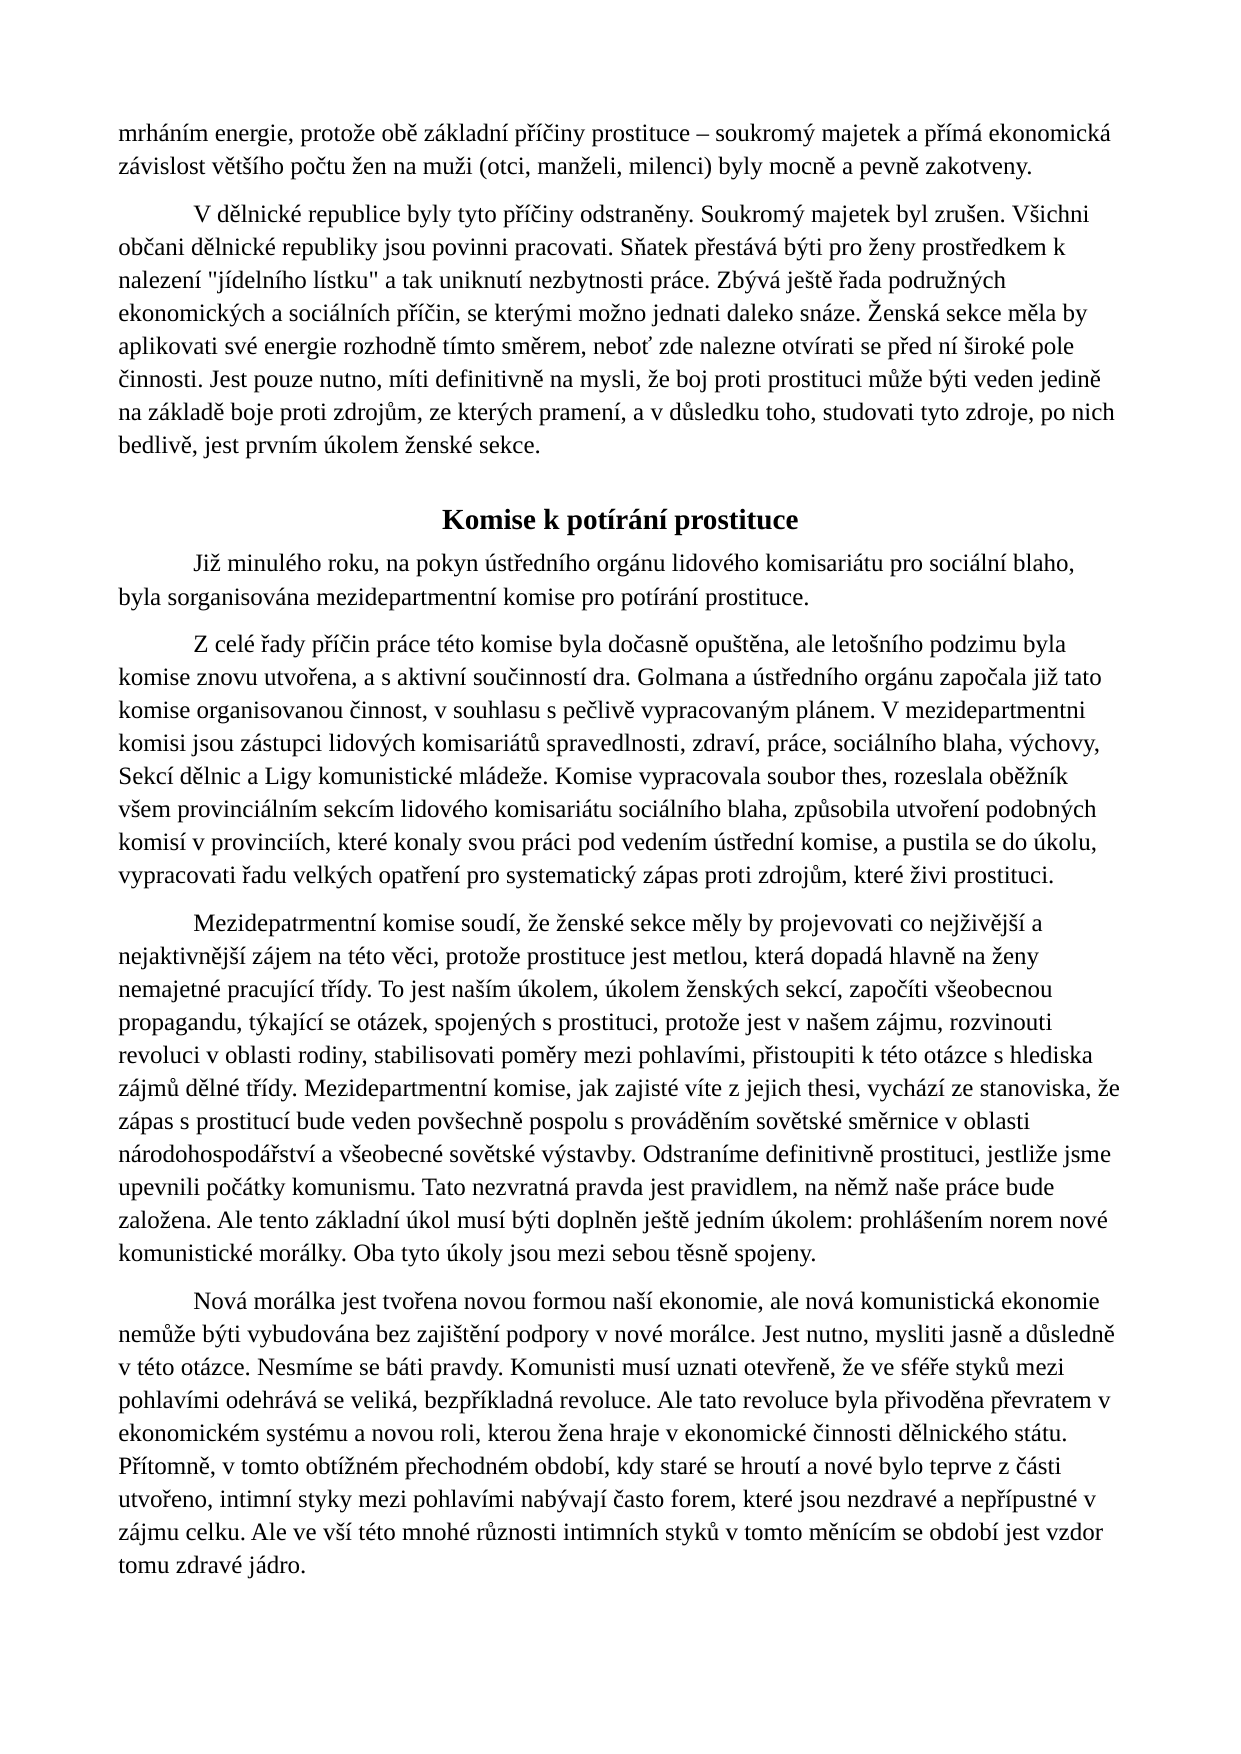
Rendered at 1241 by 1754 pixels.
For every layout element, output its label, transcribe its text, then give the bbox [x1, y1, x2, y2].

text Z celé řady příčin práce této komise byla dočasně opuštěna, ale letošního podzimu byla komise znovu utvořena, a s aktivní součinností dra. Golmana a ústředního orgánu započala již tato komise organisovanou činnost, v souhlasu s pečlivě vypracovaným plánem. V mezidepartmentni komisi jsou zástupci lidových komisariátů spravedlnosti, zdraví, práce, sociálního blaha, výchovy, Sekcí dělnic a Ligy komunistické mládeže. Komise vypracovala soubor thes, rozeslala oběžník všem provinciálním sekcím lidového komisariátu sociálního blaha, způsobila utvoření podobných komisí v provinciích, které konaly svou práci pod vedením ústřední komise, a pustila se do úkolu, vypracovati řadu velkých opatření pro systematický zápas proti zdrojům, které živi prostituci. [118, 629, 1122, 889]
subtitle Komise k potírání prostituce [118, 502, 1122, 536]
text V dělnické republice byly tyto příčiny odstraněny. Soukromý majetek byl zrušen. Všichni občani dělnické republiky jsou povinni pracovati. Sňatek přestává býti pro ženy prostředkem k nalezení "jídelního lístku" a tak uniknutí nezbytnosti práce. Zbývá ještě řada podružných ekonomických a sociálních příčin, se kterými možno jednati daleko snáze. Ženská sekce měla by aplikovati své energie rozhodně tímto směrem, neboť zde nalezne otvírati se před ní široké pole činnosti. Jest pouze nutno, míti definitivně na mysli, že boj proti prostituci může býti veden jedině na základě boje proti zdrojům, ze kterých pramení, a v důsledku toho, studovati tyto zdroje, po nich bedlivě, jest prvním úkolem ženské sekce. [118, 199, 1122, 459]
text Již minulého roku, na pokyn ústředního orgánu lidového komisariátu pro sociální blaho, byla sorganisována mezidepartmentní komise pro potírání prostituce. [118, 548, 1122, 610]
text mrháním energie, protože obě základní příčiny prostituce – soukromý majetek a přímá ekonomická závislost většího počtu žen na muži (otci, manželi, milenci) byly mocně a pevně zakotveny. [118, 118, 1122, 180]
text Mezidepatrmentní komise soudí, že ženské sekce měly by projevovati co nejživější a nejaktivnější zájem na této věci, protože prostituce jest metlou, která dopadá hlavně na ženy nemajetné pracující třídy. To jest naším úkolem, úkolem ženských sekcí, započíti všeobecnou propagandu, týkající se otázek, spojených s prostituci, protože jest v našem zájmu, rozvinouti revoluci v oblasti rodiny, stabilisovati poměry mezi pohlavími, přistoupiti k této otázce s hlediska zájmů dělné třídy. Mezidepartmentní komise, jak zajisté víte z jejich thesi, vychází ze stanoviska, že zápas s prostitucí bude veden povšechně pospolu s prováděním sovětské směrnice v oblasti národohospodářství a všeobecné sovětské výstavby. Odstraníme definitivně prostituci, jestliže jsme upevnili počátky komunismu. Tato nezvratná pravda jest pravidlem, na němž naše práce bude založena. Ale tento základní úkol musí býti doplněn ještě jedním úkolem: prohlášením norem nové komunistické morálky. Oba tyto úkoly jsou mezi sebou těsně spojeny. [118, 908, 1122, 1267]
text Nová morálka jest tvořena novou formou naší ekonomie, ale nová komunistická ekonomie nemůže býti vybudována bez zajištění podpory v nové morálce. Jest nutno, mysliti jasně a důsledně v této otázce. Nesmíme se báti pravdy. Komunisti musí uznati otevřeně, že ve sféře styků mezi pohlavími odehrává se veliká, bezpříkladná revoluce. Ale tato revoluce byla přivoděna převratem v ekonomickém systému a novou roli, kterou žena hraje v ekonomické činnosti dělnického státu. Přítomně, v tomto obtížném přechodném období, kdy staré se hroutí a nové bylo teprve z části utvořeno, intimní styky mezi pohlavími nabývají často forem, které jsou nezdravé a nepřípustné v zájmu celku. Ale ve vší této mnohé různosti intimních styků v tomto měnícím se období jest vzdor tomu zdravé jádro. [118, 1286, 1122, 1579]
